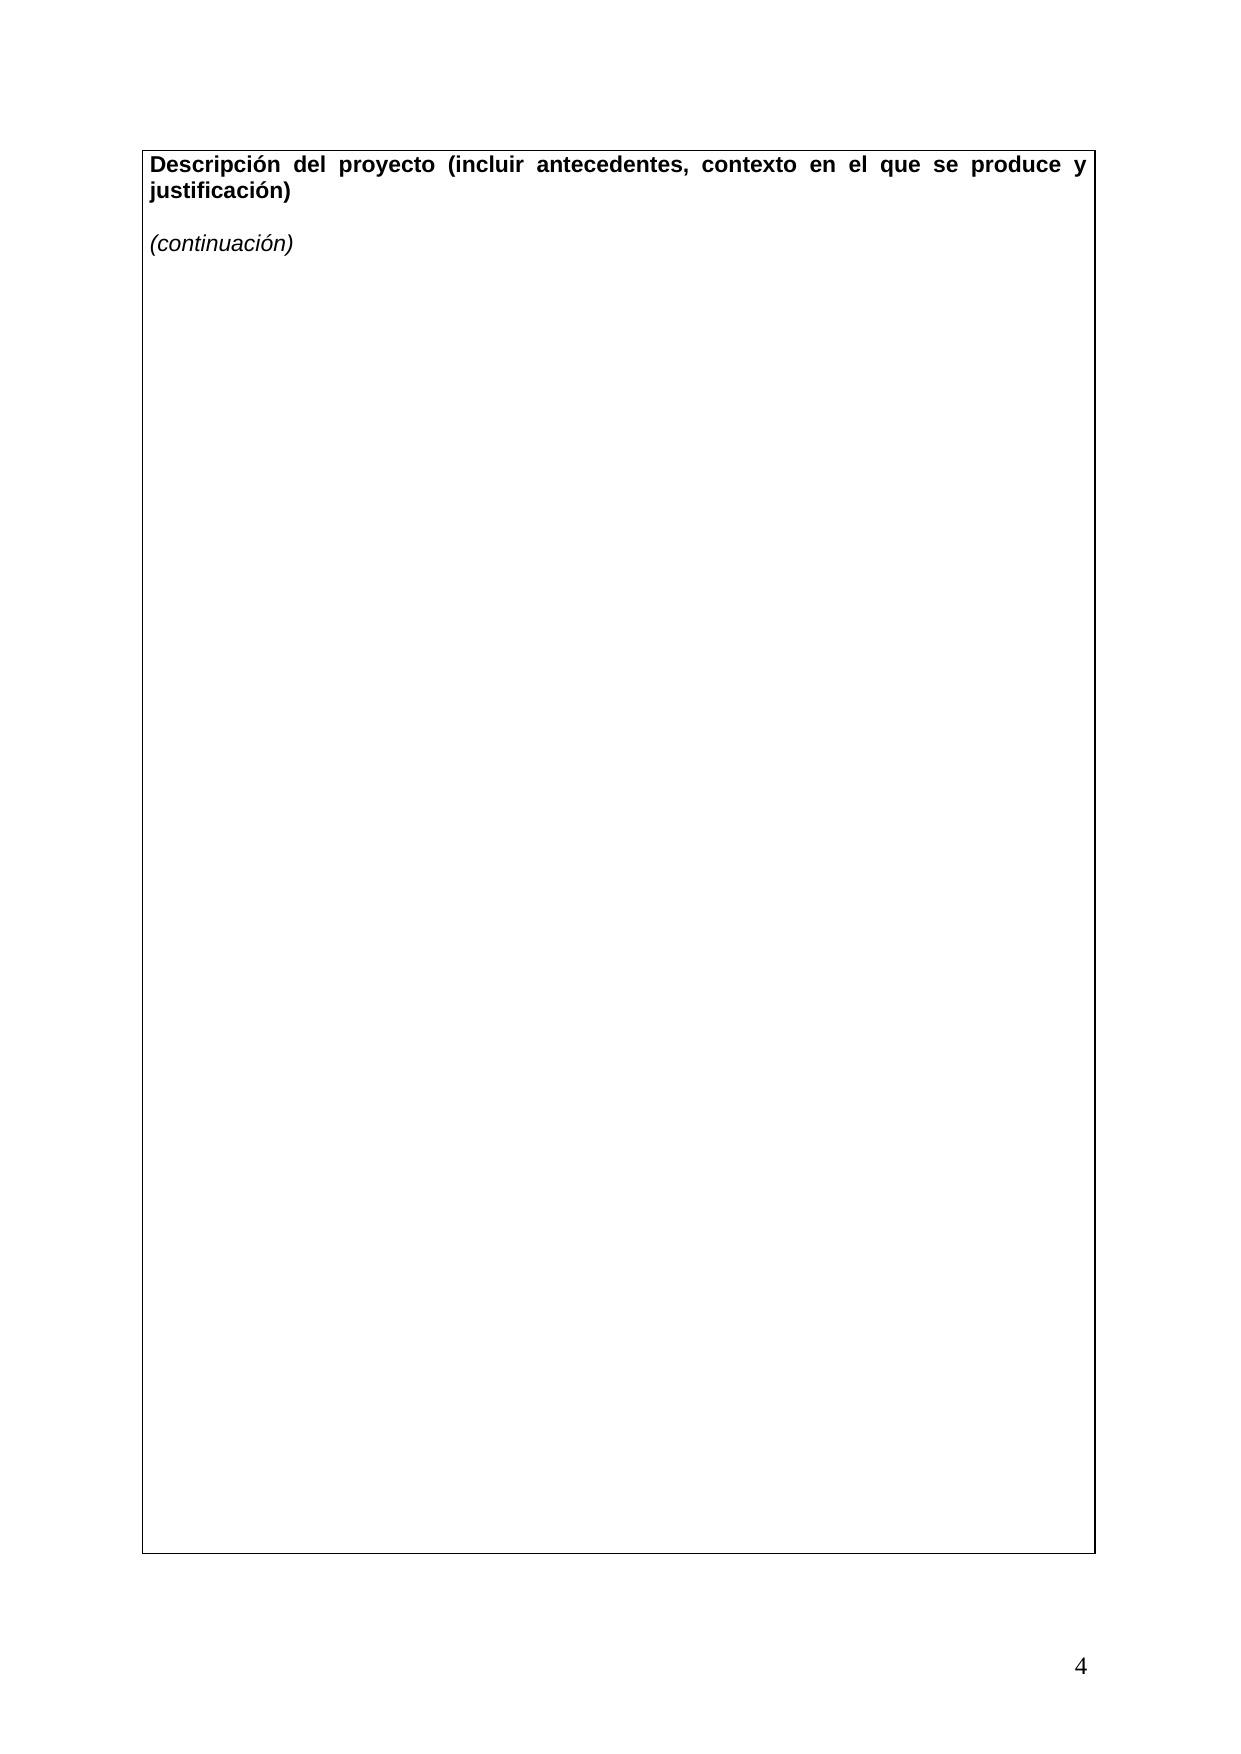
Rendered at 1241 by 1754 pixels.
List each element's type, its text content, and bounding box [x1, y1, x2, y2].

table_header Descripción del proyecto (incluir antecedentes, contexto en el que se produce y justificación) (continuación) [143, 151, 1094, 1553]
